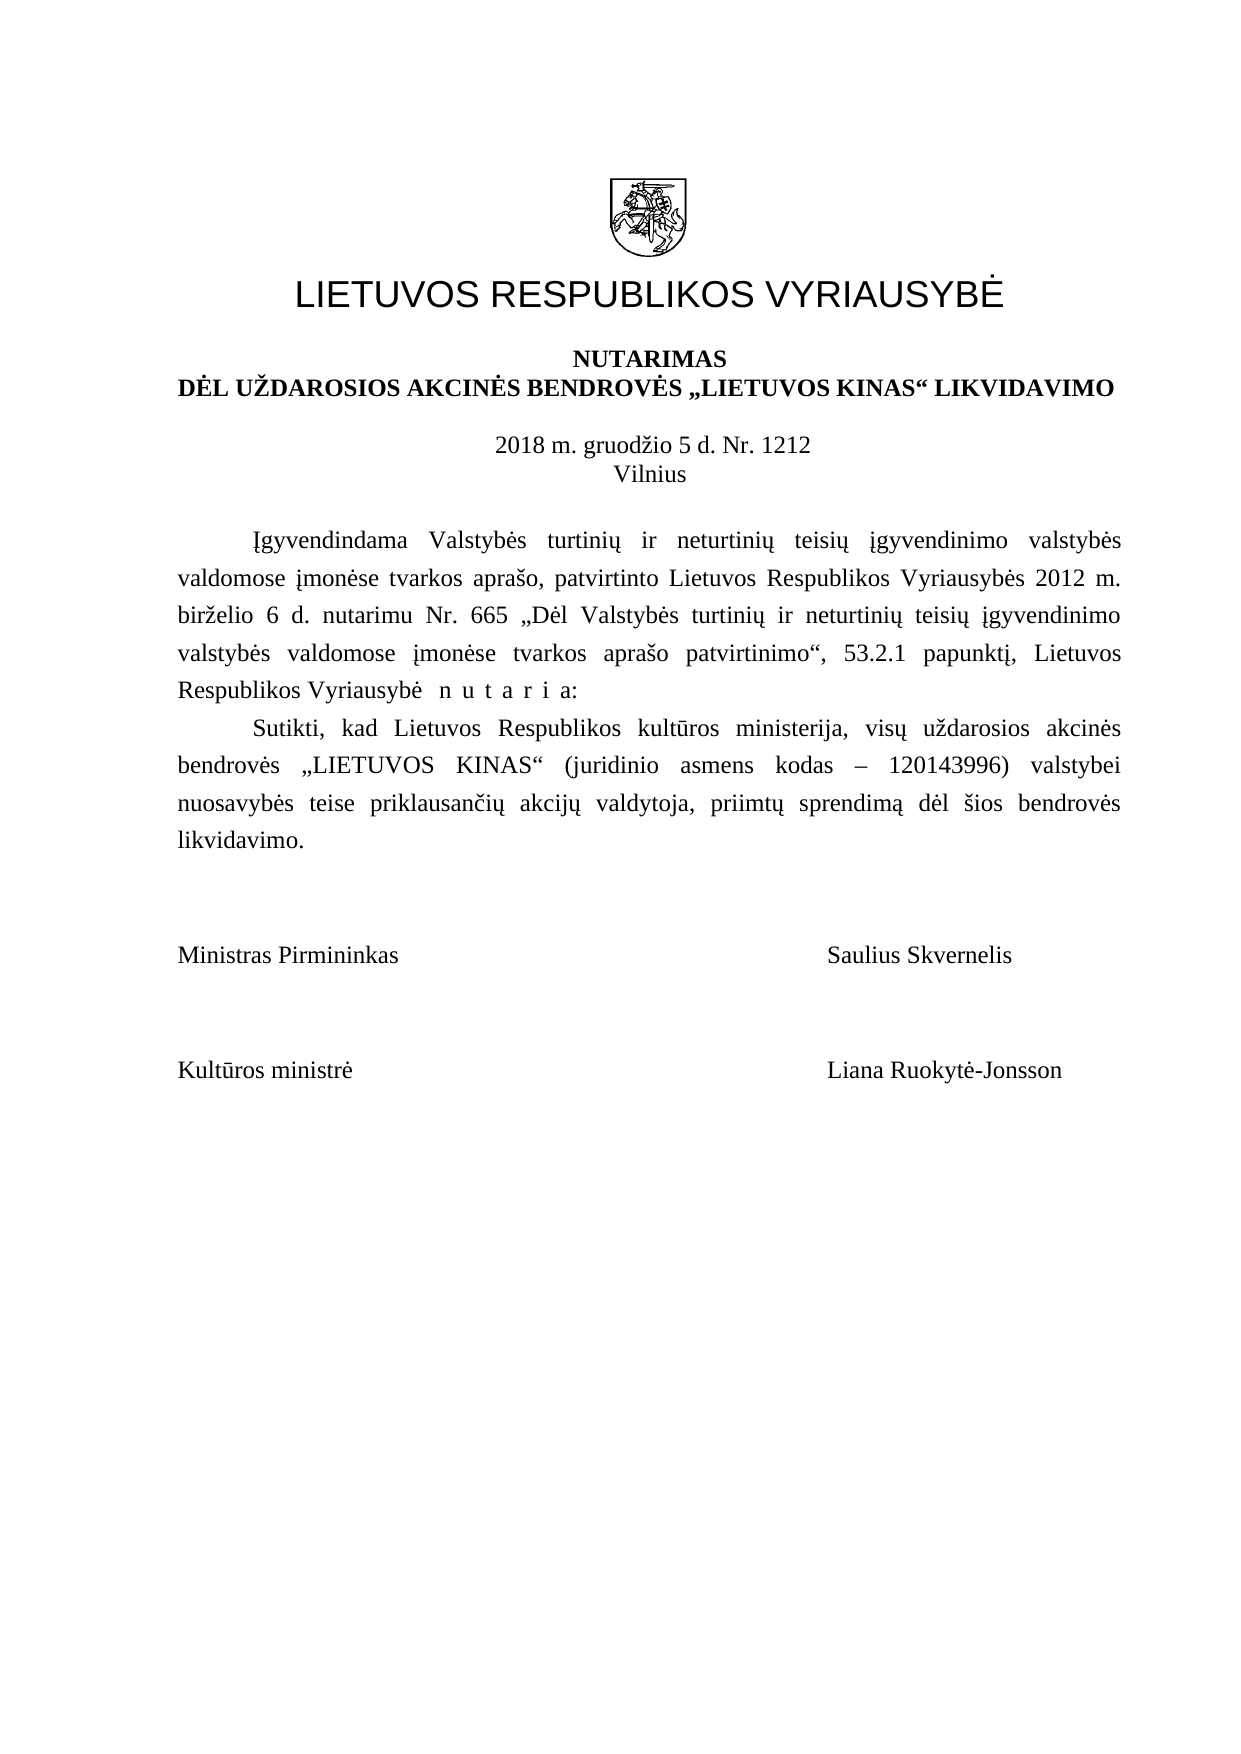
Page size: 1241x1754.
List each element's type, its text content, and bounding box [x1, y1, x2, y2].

text Įgyvendindama Valstybės turtinių ir neturtinių teisių įgyvendinimo valstybės valdomose įmonėse tvarkos aprašo, patvirtinto Lietuvos Respublikos Vyriausybės 2012 m. birželio 6 d. nutarimu Nr. 665 „Dėl Valstybės turtinių ir neturtinių teisių įgyvendinimo valstybės valdomose įmonėse tvarkos aprašo patvirtinimo“, 53.2.1 papunktį, Lietuvos Respublikos Vyriausybė nutaria: [177, 516, 1122, 704]
text Sutikti, kad Lietuvos Respublikos kultūros ministerija, visų uždarosios akcinės bendrovės „LIETUVOS KINAS“ (juridinio asmens kodas – 120143996) valstybei nuosavybės teise priklausančių akcijų valdytoja, priimtų sprendimą dėl šios bendrovės likvidavimo. [177, 704, 1122, 854]
text Kultūros ministrė Liana Ruokytė-Jonsson [177, 1055, 1122, 1084]
text 2018 m. gruodžio 5 d. Nr. 1212 [177, 430, 1122, 459]
text Ministras Pirmininkas Saulius Skvernelis [177, 940, 1122, 969]
text nutarimas [177, 344, 1122, 373]
text DĖL UŽDAROSIOS AKCINĖS BENDROVĖS „LIETUVOS KINAS“ LIKVIDAVIMO [177, 373, 1122, 401]
text Lietuvos Respublikos Vyriausybė [177, 272, 1122, 315]
text Vilnius [177, 459, 1122, 488]
